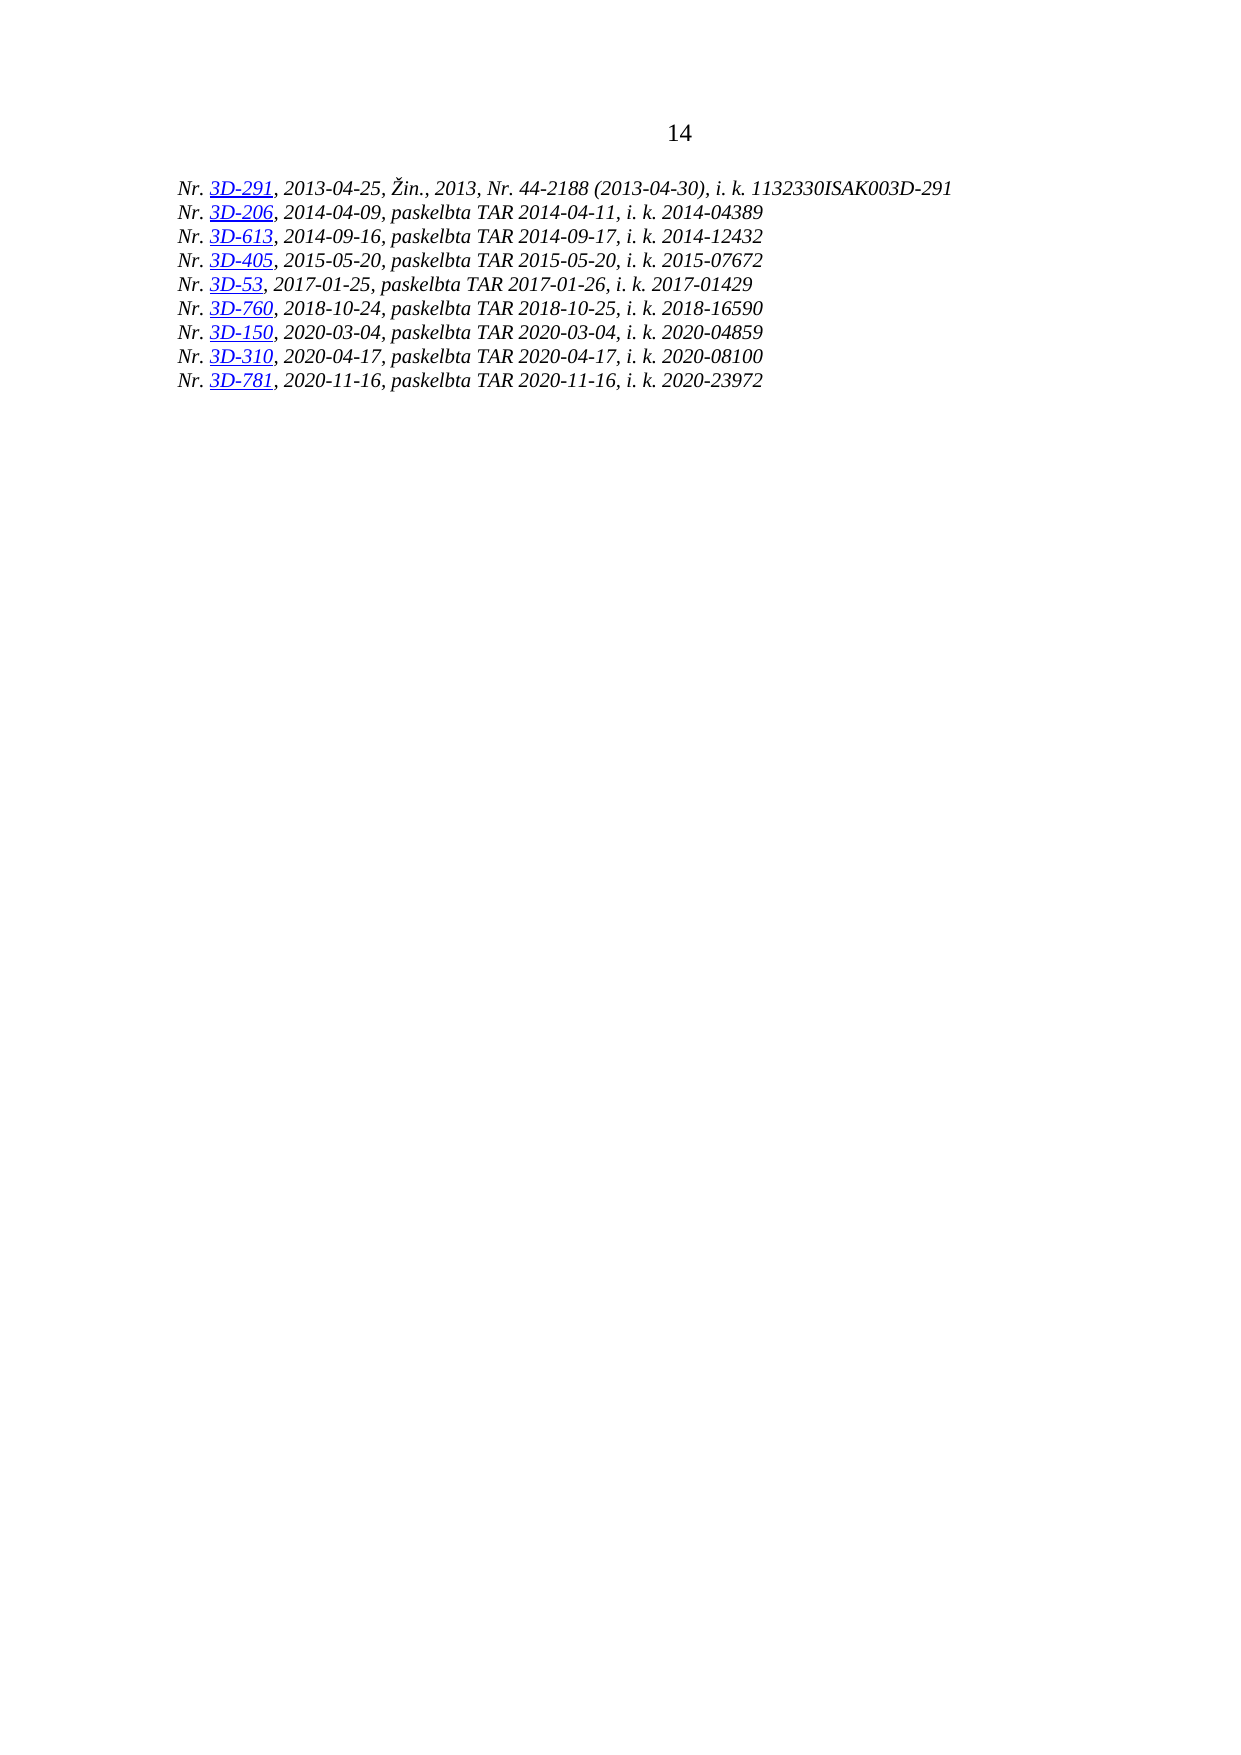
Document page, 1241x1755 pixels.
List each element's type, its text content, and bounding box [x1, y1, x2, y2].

text Nr. 3D-405, 2015-05-20, paskelbta TAR 2015-05-20, i. k. 2015-07672 [177, 248, 1181, 272]
text Nr. 3D-760, 2018-10-24, paskelbta TAR 2018-10-25, i. k. 2018-16590 [177, 296, 1181, 320]
text Nr. 3D-310, 2020-04-17, paskelbta TAR 2020-04-17, i. k. 2020-08100 [177, 344, 1181, 368]
text Nr. 3D-206, 2014-04-09, paskelbta TAR 2014-04-11, i. k. 2014-04389 [177, 200, 1181, 224]
text Nr. 3D-53, 2017-01-25, paskelbta TAR 2017-01-26, i. k. 2017-01429 [177, 272, 1181, 296]
text Nr. 3D-150, 2020-03-04, paskelbta TAR 2020-03-04, i. k. 2020-04859 [177, 320, 1181, 344]
text Nr. 3D-613, 2014-09-16, paskelbta TAR 2014-09-17, i. k. 2014-12432 [177, 224, 1181, 248]
text Nr. 3D-781, 2020-11-16, paskelbta TAR 2020-11-16, i. k. 2020-23972 [177, 368, 1181, 392]
text Nr. 3D-291, 2013-04-25, Žin., 2013, Nr. 44-2188 (2013-04-30), i. k. 1132330ISAK003D-291 [177, 176, 1181, 200]
